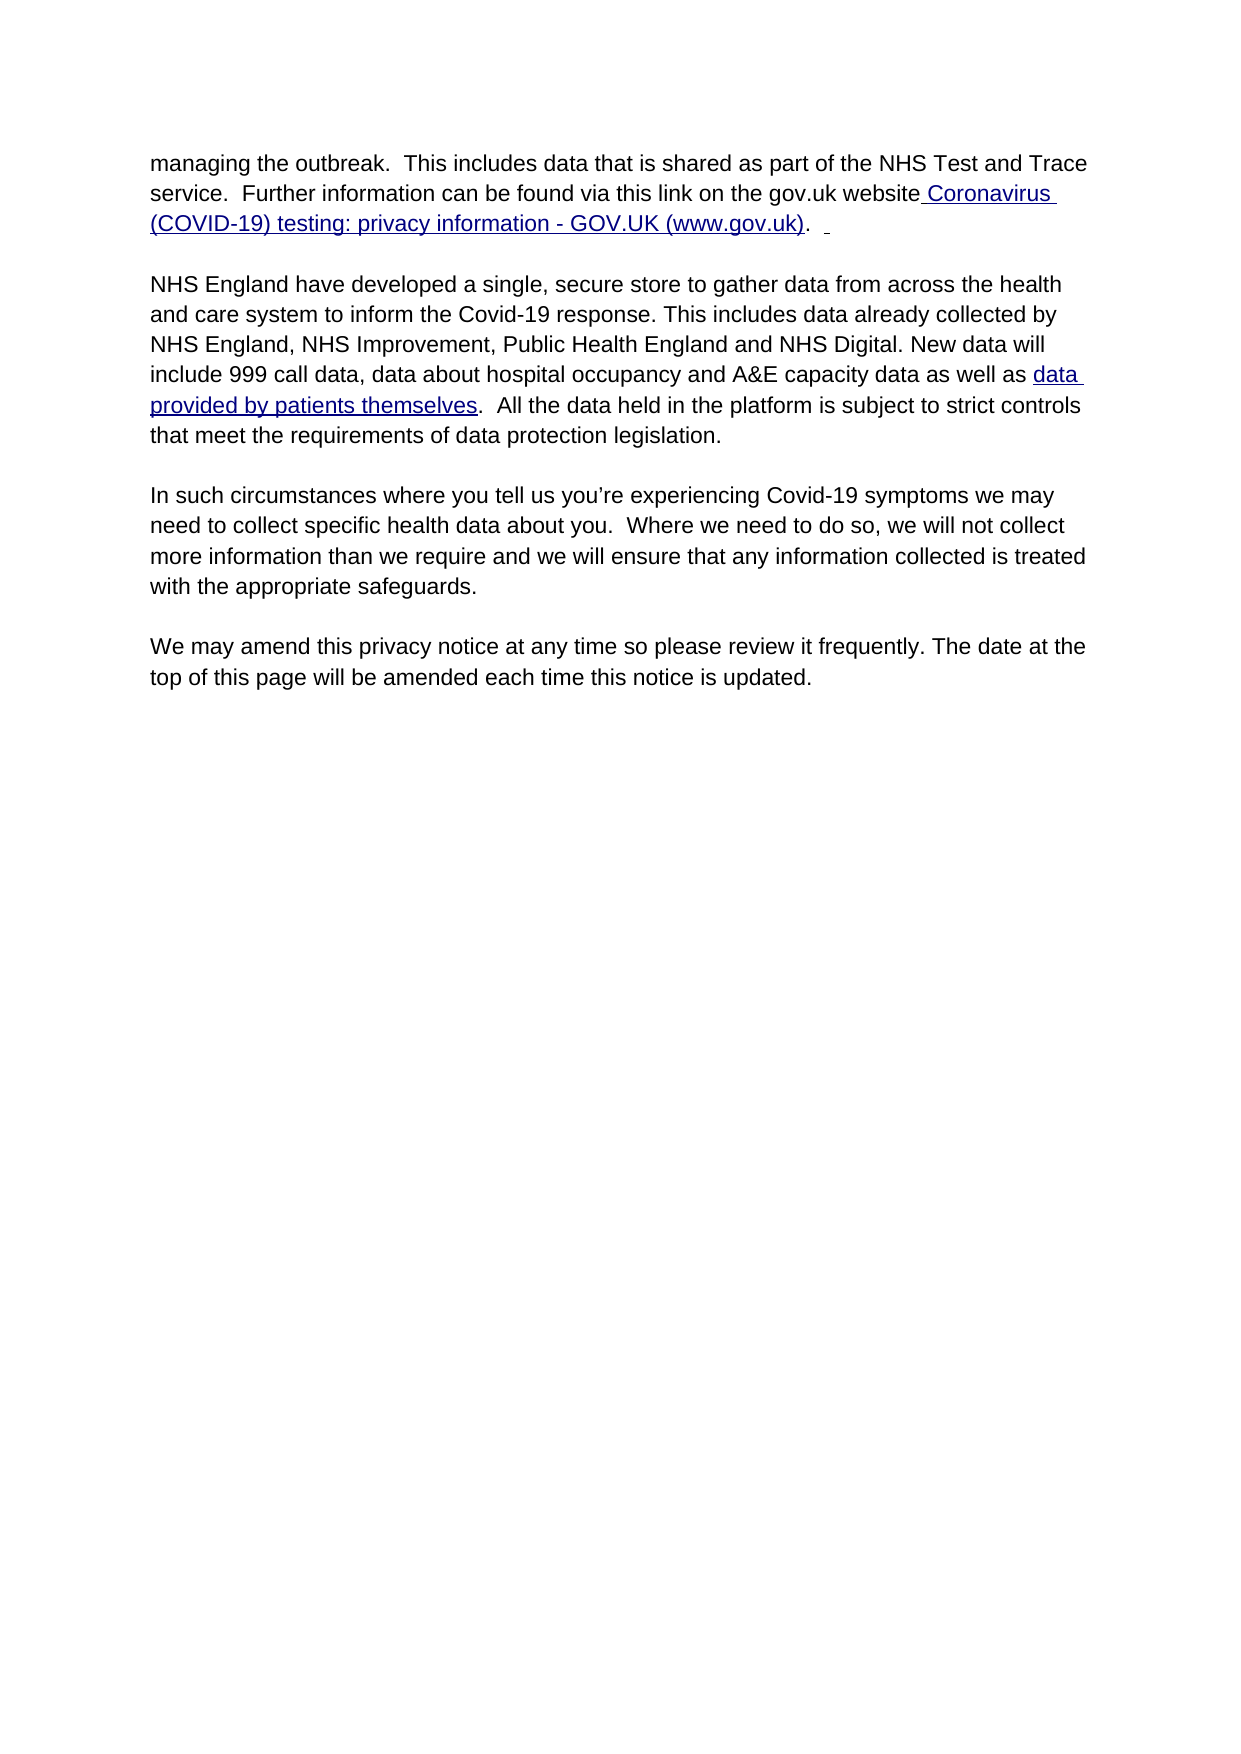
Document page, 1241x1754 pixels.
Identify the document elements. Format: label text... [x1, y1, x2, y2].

text In such circumstances where you tell us you’re experiencing Covid-19 symptoms we may need to collect specific health data about you. Where we need to do so, we will not collect more information than we require and we will ensure that any information collected is treated with the appropriate safeguards. [150, 482, 1090, 599]
text We may amend this privacy notice at any time so please review it frequently. The date at the top of this page will be amended each time this notice is updated. [150, 633, 1090, 690]
text managing the outbreak. This includes data that is shared as part of the NHS Test and Trace service. Further information can be found via this link on the gov.uk website Coronavirus (COVID-19) testing: privacy information - GOV.UK (www.gov.uk). [150, 150, 1090, 237]
text NHS England have developed a single, secure store to gather data from across the health and care system to inform the Covid-19 response. This includes data already collected by NHS England, NHS Improvement, Public Health England and NHS Digital. New data will include 999 call data, data about hospital occupancy and A&E capacity data as well as data provided by patients themselves. All the data held in the platform is subject to strict controls that meet the requirements of data protection legislation. [150, 271, 1090, 448]
